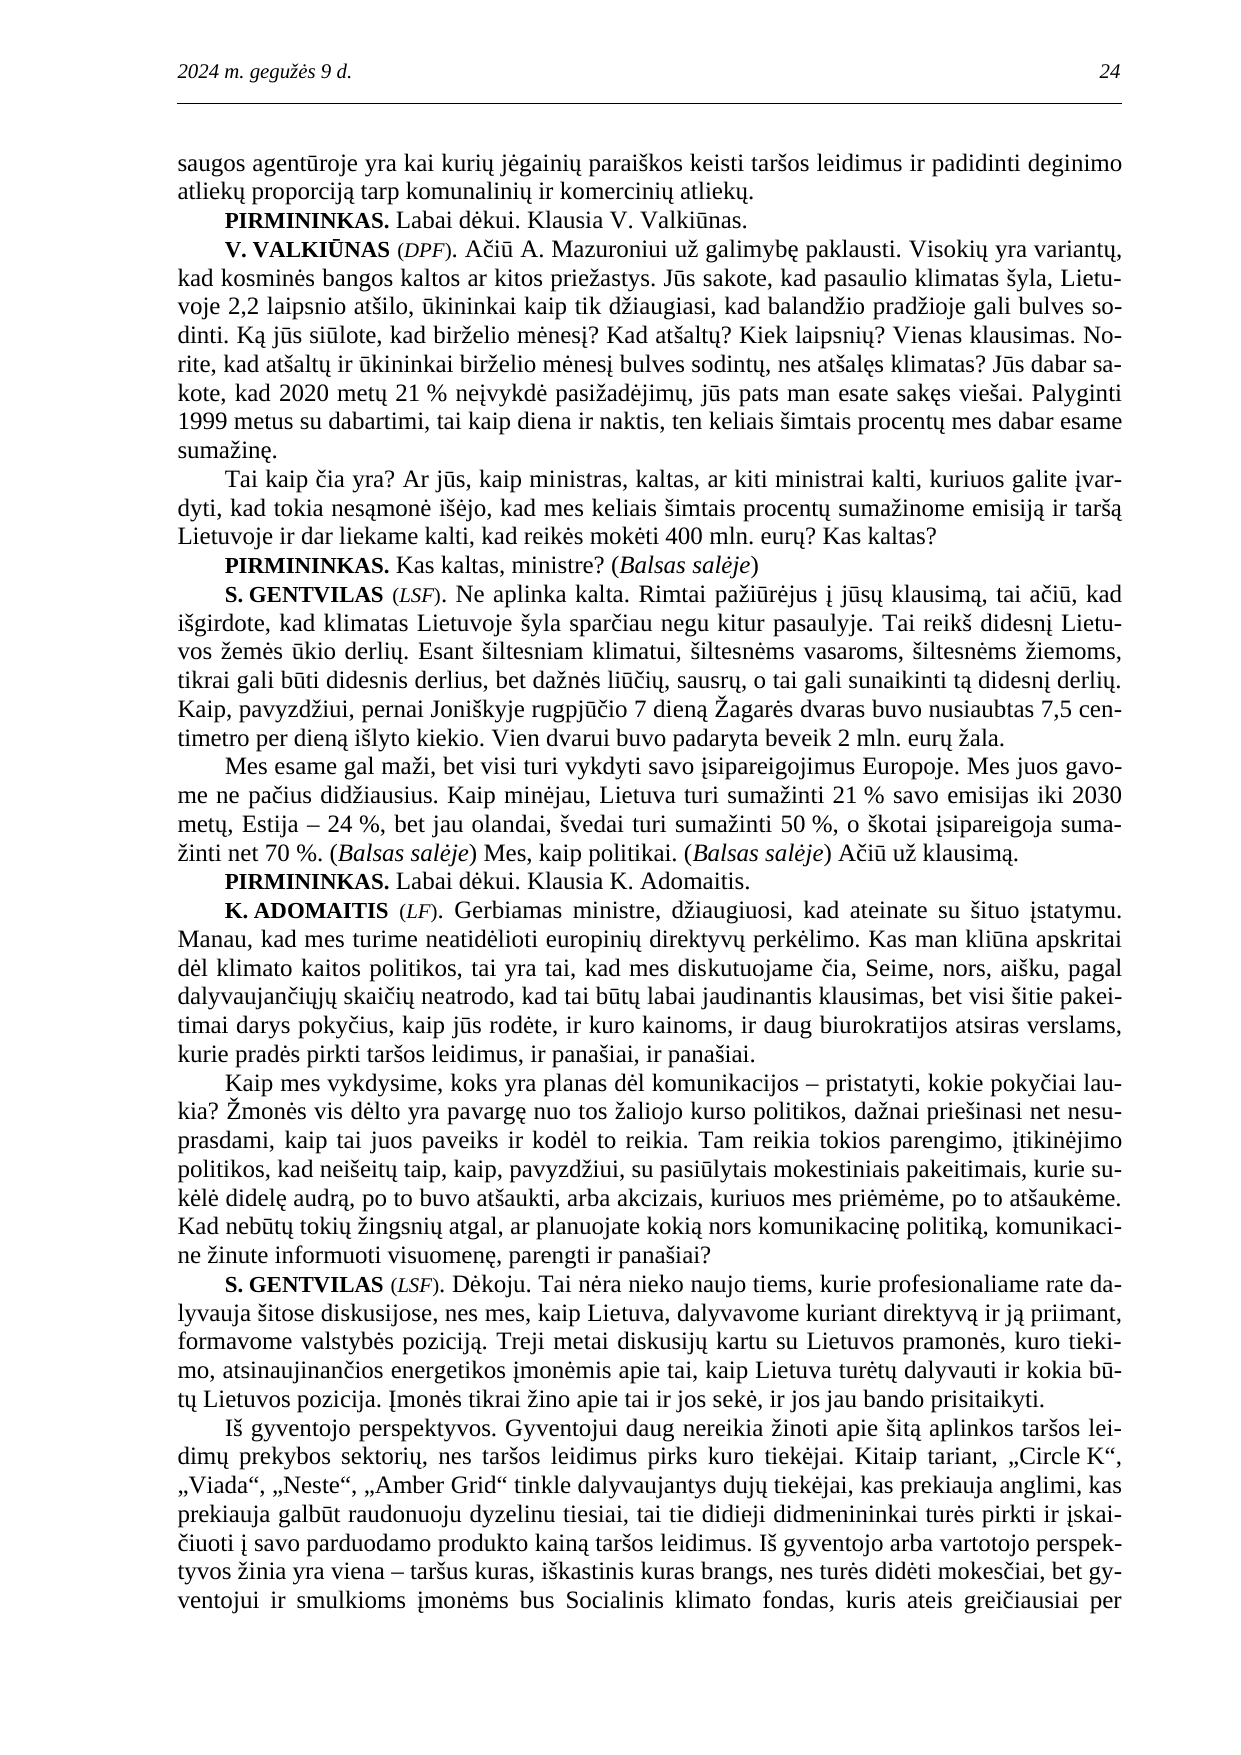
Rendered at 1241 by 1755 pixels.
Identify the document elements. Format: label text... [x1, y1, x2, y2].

text K. ADOMAITIS (LF). Ger­bia­mas mi­nist­re, džiau­giuo­si, kad at­ei­na­te su ši­tuo įsta­ty­mu. Ma­nau, kad mes tu­ri­me ne­ati­dė­lio­ti eu­ro­pi­nių di­rek­ty­vų per­kė­li­mo. Kas man kliū­na ap­skri­tai dėl kli­ma­to kai­tos po­li­ti­kos, tai yra tai, kad mes dis­ku­tuo­ja­me čia, Sei­me, nors, aiš­ku, pa­gal da­ly­vau­jan­čių­jų skai­čių ne­at­ro­do, kad tai bū­tų la­bai jau­di­nan­tis klau­si­mas, bet vi­si ši­tie pa­kei­ti­mai da­rys po­ky­čius, kaip jūs ro­dė­te, ir ku­ro kai­noms, ir daug biu­ro­kratijos at­si­ras ver­slams, ku­rie pra­dės pirk­ti tar­šos lei­di­mus, ir pa­na­šiai, ir pa­na­šiai. [177, 895, 1122, 1068]
text S. GENTVILAS (LSF). Dė­ko­ju. Tai nė­ra nie­ko nau­jo tiems, ku­rie pro­fe­sio­na­lia­me ra­te da­ly­vau­ja ši­to­se dis­ku­si­jo­se, nes mes, kaip Lie­tu­va, da­ly­va­vo­me ku­riant di­rek­ty­vą ir ją pri­imant, for­ma­vo­me vals­ty­bės po­zi­ci­ją. Tre­ji me­tai dis­ku­si­jų kar­tu su Lie­tu­vos pra­mo­nės, ku­ro tie­ki­mo, at­si­nau­ji­nan­čios ener­ge­ti­kos įmo­nė­mis apie tai, kaip Lie­tu­va tu­rė­tų da­ly­vau­ti ir ko­kia bū­tų Lie­tu­vos po­zi­ci­ja. Įmo­nės tik­rai ži­no apie tai ir jos se­kė, ir jos jau ban­do pri­si­tai­ky­ti. [177, 1269, 1122, 1413]
text sau­gos agen­tū­ro­je yra kai ku­rių jė­gai­nių pa­raiš­kos keis­ti tar­šos lei­di­mus ir pa­di­din­ti de­gi­ni­mo at­lie­kų pro­por­ci­ją tarp ko­mu­na­li­nių ir ko­mer­ci­nių at­lie­kų. [177, 148, 1122, 205]
text Tai kaip čia yra? Ar jūs, kaip mi­nist­ras, kal­tas, ar ki­ti mi­nist­rai kal­ti, ku­riuos ga­li­te įvar­dy­ti, kad to­kia ne­są­mo­nė iš­ėjo, kad mes ke­liais šim­tais pro­cen­tų su­ma­ži­no­me emi­si­ją ir tar­šą Lie­tu­vo­je ir dar lie­ka­me kal­ti, kad rei­kės mo­kė­ti 400 mln. eu­rų? Kas kal­tas? [177, 464, 1122, 550]
text S. GENTVILAS (LSF). Ne ap­lin­ka kal­ta. Rim­tai pa­žiū­rė­jus į jū­sų klau­si­mą, tai ačiū, kad iš­gir­do­te, kad kli­ma­tas Lie­tu­vo­je šy­la spar­čiau ne­gu ki­tur pa­sau­ly­je. Tai reikš di­des­nį Lie­tu­vos že­mės ūkio der­lių. Esant šil­tes­niam kli­ma­tui, šil­tes­nėms va­sa­roms, šil­tes­nėms žie­moms, tik­rai ga­li bū­ti di­des­nis der­lius, bet daž­nės liū­čių, saus­rų, o tai ga­li su­nai­kin­ti tą di­des­nį der­lių. Kaip, pa­vyz­džiui, per­nai Jo­niš­ky­je rug­pjū­čio 7 die­ną Ža­ga­rės dva­ras bu­vo nu­siaub­tas 7,5 cen­ti­met­ro per die­ną iš­ly­to kie­kio. Vien dva­rui bu­vo pa­da­ry­ta be­veik 2 mln. eu­rų ža­la. [177, 579, 1122, 751]
text PIRMININKAS. La­bai dė­kui. Klau­sia V. Val­kiū­nas. [177, 205, 1122, 234]
text V. VALKIŪNAS (DPF). Ačiū A. Ma­zu­ro­niui už ga­li­my­bę pa­klaus­ti. Vi­so­kių yra va­rian­tų, kad kos­mi­nės ban­gos kal­tos ar ki­tos prie­žas­tys. Jūs sa­ko­te, kad pa­sau­lio kli­ma­tas šy­la, Lie­tu­vo­je 2,2 laips­nio at­ši­lo, ūki­nin­kai kaip tik džiau­gia­si, kad ba­lan­džio pra­džio­je ga­li bul­ves so­din­ti. Ką jūs siū­lo­te, kad bir­že­lio mė­ne­sį? Kad at­šal­tų? Kiek laips­nių? Vie­nas klau­si­mas. No­ri­te, kad at­šal­tų ir ūki­nin­kai bir­že­lio mė­ne­sį bul­ves so­din­tų, nes at­ša­lęs kli­ma­tas? Jūs da­bar sa­ko­te, kad 2020 me­tų 21 % ne­įvyk­dė pa­si­ža­dė­ji­mų, jūs pats man esa­te sa­kęs vie­šai. Pa­ly­gin­ti 1999 me­tus su da­bar­ti­mi, tai kaip die­na ir nak­tis, ten ke­liais šim­tais pro­cen­tų mes da­bar esa­me su­ma­ži­nę. [177, 234, 1122, 464]
text Kaip mes vyk­dy­si­me, koks yra pla­nas dėl ko­mu­ni­ka­ci­jos – pri­sta­ty­ti, ko­kie po­ky­čiai lau­kia? Žmo­nės vis dėl­to yra pa­var­gę nuo tos ža­lio­jo kur­so po­li­ti­kos, daž­nai prie­ši­na­si net ne­su­pras­da­mi, kaip tai juos pa­veiks ir ko­dėl to rei­kia. Tam rei­kia to­kios pa­ren­gi­mo, įti­ki­nė­ji­mo po­li­ti­kos, kad ne­iš­ei­tų taip, kaip, pa­vyz­džiui, su pa­siū­ly­tais mo­kes­ti­niais pa­kei­ti­mais, ku­rie su­kė­lė di­de­lę aud­rą, po to bu­vo at­šauk­ti, ar­ba ak­ci­zais, ku­riuos mes pri­ėmė­me, po to at­šau­kė­me. Kad ne­bū­tų to­kių žings­nių at­gal, ar pla­nuo­ja­te ko­kią nors ko­mu­ni­ka­ci­nę po­li­ti­ką, ko­mu­ni­ka­ci­ne ži­nu­te in­for­muo­ti vi­suo­me­nę, pa­reng­ti ir pa­na­šiai? [177, 1068, 1122, 1269]
text Iš gy­ven­to­jo per­spek­ty­vos. Gy­ven­to­jui daug ne­rei­kia ži­no­ti apie ši­tą ap­lin­kos tar­šos lei­dimų pre­ky­bos sek­to­rių, nes tar­šos lei­di­mus pirks ku­ro tie­kė­jai. Ki­taip ta­riant, „Circ­le K“, „Viada“, „Nes­te“, „Amber Grid“ tin­kle da­ly­vau­jan­tys du­jų tie­kė­jai, kas pre­kiau­ja an­gli­mi, kas pre­kiau­ja gal­būt rau­do­nuo­ju dy­ze­li­nu tie­siai, tai tie di­die­ji did­me­ni­nin­kai tu­rės pirk­ti ir įskai­čiuo­ti į sa­vo par­duo­da­mo pro­duk­to kai­ną tar­šos lei­di­mus. Iš gy­ven­to­jo ar­ba var­to­to­jo per­spek­ty­vos ži­nia yra vie­na – tar­šus ku­ras, iš­kas­ti­nis ku­ras brangs, nes tu­rės di­dė­ti mo­kes­čiai, bet gy­ven­to­jui ir smul­kioms įmo­nėms bus So­cia­li­nis kli­ma­to fon­das, ku­ris at­eis grei­čiau­siai per [177, 1413, 1122, 1614]
text PIRMININKAS. La­bai dė­kui. Klau­sia K. Ado­mai­tis. [177, 866, 1122, 895]
text Mes esa­me gal ma­ži, bet vi­si tu­ri vyk­dy­ti sa­vo įsi­pa­rei­go­ji­mus Eu­ro­po­je. Mes juos ga­vo­me ne pa­čius di­džiau­sius. Kaip mi­nė­jau, Lie­tu­va tu­ri su­ma­žin­ti 21 % sa­vo emi­si­jas iki 2030 me­tų, Es­ti­ja – 24 %, bet jau olan­dai, šve­dai tu­ri su­ma­žin­ti 50 %, o ško­tai įsi­pa­rei­go­ja su­ma­žin­ti net 70 %. (Bal­sas sa­lė­je) Mes, kaip po­li­ti­kai. (Bal­sas sa­lė­je) Ačiū už klau­si­mą. [177, 751, 1122, 866]
text PIRMININKAS. Kas kal­tas, mi­nist­re? (Bal­sas sa­lė­je) [177, 550, 1122, 579]
